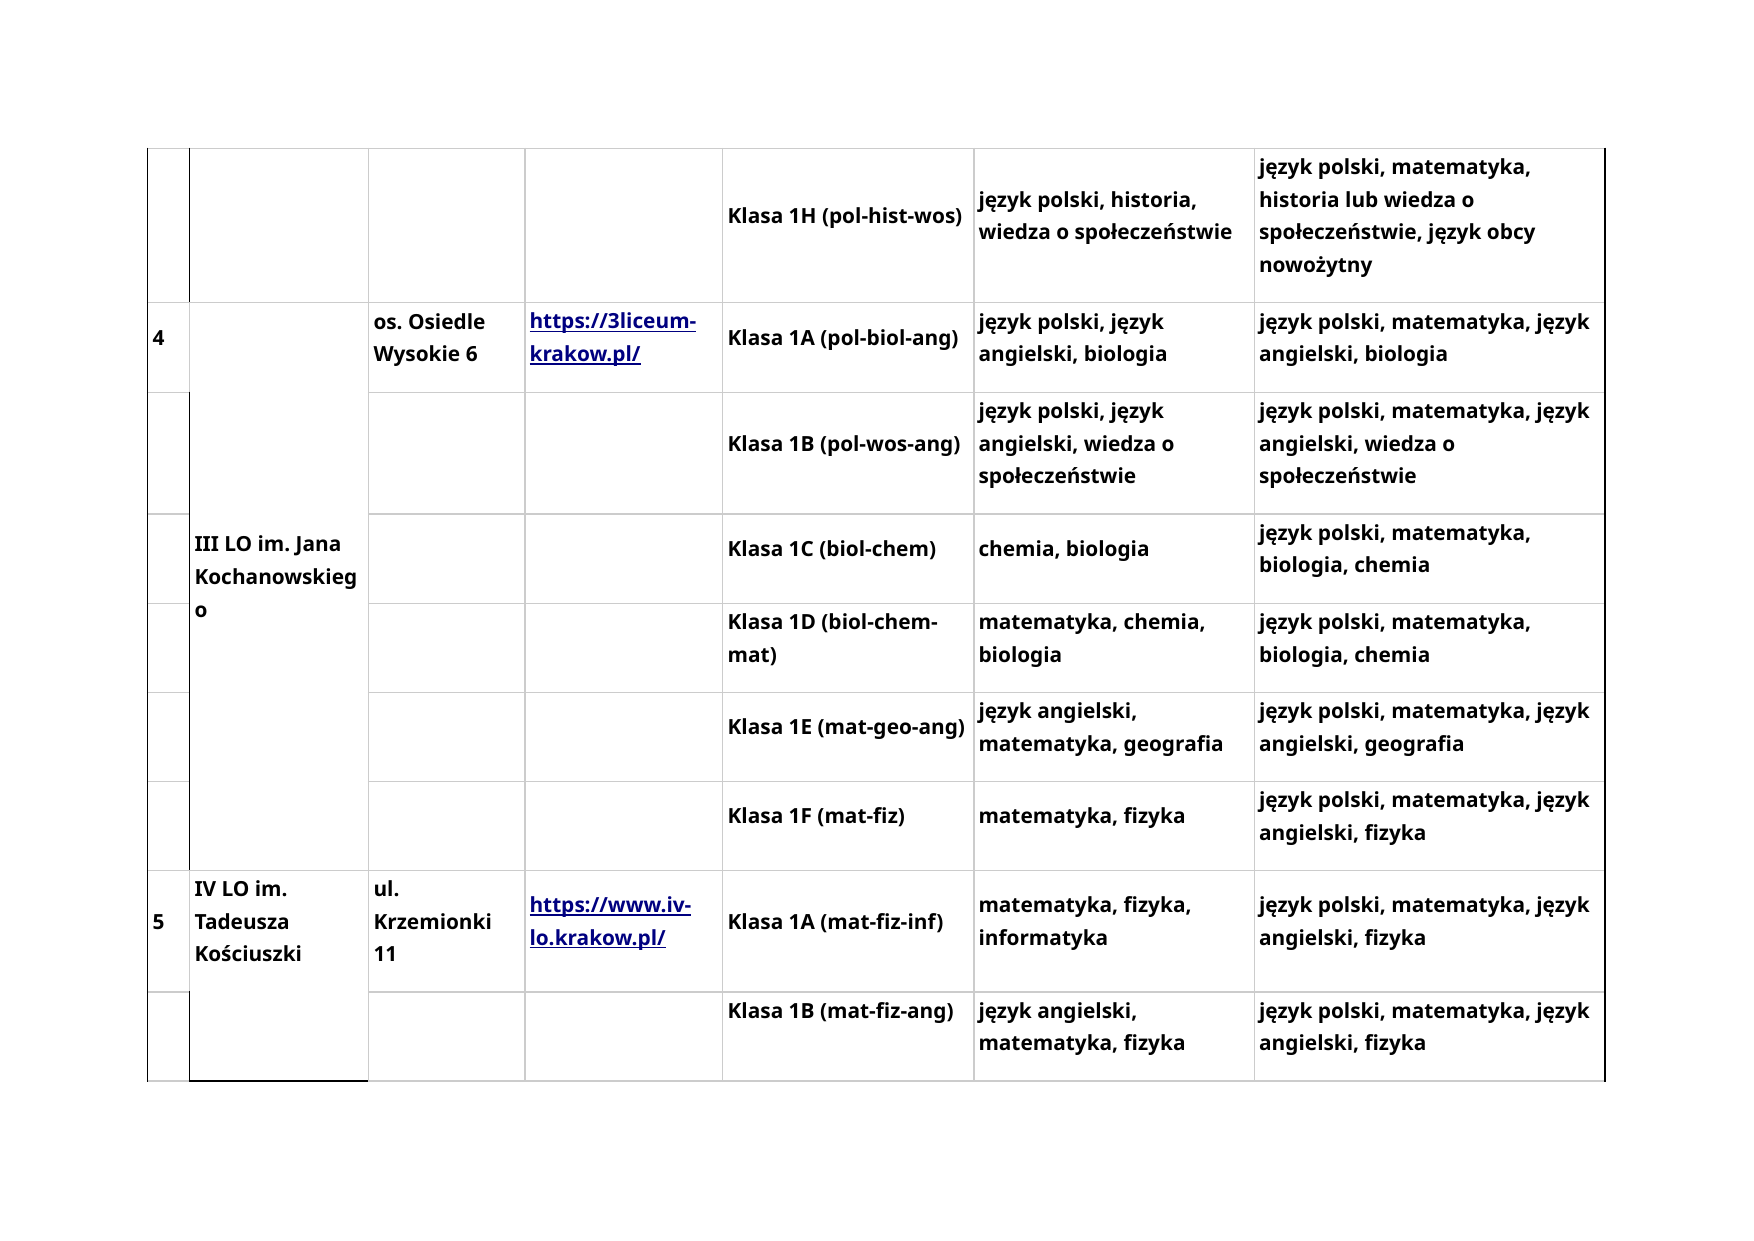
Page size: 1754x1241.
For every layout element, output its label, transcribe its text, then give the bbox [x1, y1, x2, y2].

table_cell Klasa 1H (pol-hist-wos) [723, 149, 973, 302]
table_cell [369, 604, 524, 691]
table_cell język polski, matematyka, język angielski, wiedza o społeczeństwie [1255, 393, 1604, 513]
table_cell [526, 693, 722, 781]
table_cell https://www.iv-lo.krakow.pl/ [526, 871, 722, 991]
table_cell [148, 604, 189, 691]
table_cell [369, 693, 524, 781]
table_cell matematyka, fizyka [975, 782, 1254, 869]
table_cell Klasa 1F (mat-fiz) [723, 782, 973, 869]
table_cell język polski, matematyka, język angielski, fizyka [1255, 782, 1604, 869]
table_cell Klasa 1E (mat-geo-ang) [723, 693, 973, 781]
table_cell 4 [148, 303, 189, 392]
table_cell Klasa 1A (mat-fiz-inf) [723, 871, 973, 991]
table_cell [148, 393, 189, 513]
table_cell [148, 993, 189, 1080]
table_cell [369, 393, 524, 513]
table_cell matematyka, fizyka, informatyka [975, 871, 1254, 991]
table_cell [526, 782, 722, 869]
table_cell [526, 515, 722, 602]
table_cell język polski, matematyka, biologia, chemia [1255, 515, 1604, 602]
table_cell [369, 782, 524, 869]
table_cell język polski, język angielski, wiedza o społeczeństwie [975, 393, 1254, 513]
table_cell Klasa 1B (pol-wos-ang) [723, 393, 973, 513]
table_cell III LO im. Jana Kochanowskiego [190, 303, 368, 869]
table_cell Klasa 1A (pol-biol-ang) [723, 303, 973, 392]
table_cell os. Osiedle Wysokie 6 [369, 303, 524, 392]
table_cell chemia, biologia [975, 515, 1254, 602]
table_cell język polski, matematyka, język angielski, fizyka [1255, 871, 1604, 991]
table_cell [148, 515, 189, 602]
table_cell język angielski, matematyka, geografia [975, 693, 1254, 781]
table_cell język angielski, matematyka, fizyka [975, 993, 1254, 1080]
table_cell IV LO im. Tadeusza Kościuszki [190, 871, 368, 1080]
table_cell matematyka, chemia, biologia [975, 604, 1254, 691]
table_cell [369, 149, 524, 302]
table_cell [526, 604, 722, 691]
table_cell ul. Krzemionki 11 [369, 871, 524, 991]
table_cell https://3liceum-krakow.pl/ [526, 303, 722, 392]
table_cell Klasa 1C (biol-chem) [723, 515, 973, 602]
table_cell język polski, język angielski, biologia [975, 303, 1254, 392]
table_cell 5 [148, 871, 189, 991]
table_cell [526, 393, 722, 513]
table_cell język polski, matematyka, biologia, chemia [1255, 604, 1604, 691]
table_cell język polski, historia, wiedza o społeczeństwie [975, 149, 1254, 302]
table_cell [148, 693, 189, 781]
table_cell [369, 993, 524, 1080]
table_cell język polski, matematyka, język angielski, geografia [1255, 693, 1604, 781]
table_cell Klasa 1B (mat-fiz-ang) [723, 993, 973, 1080]
table_cell [148, 782, 189, 869]
table_cell [148, 149, 189, 302]
table_cell Klasa 1D (biol-chem-mat) [723, 604, 973, 691]
table_cell [526, 149, 722, 302]
table_cell [526, 993, 722, 1080]
table_cell język polski, matematyka, historia lub wiedza o społeczeństwie, język obcy nowożytny [1255, 149, 1604, 302]
table_cell [369, 515, 524, 602]
table_cell [190, 149, 368, 302]
table_cell język polski, matematyka, język angielski, fizyka [1255, 993, 1604, 1080]
table_cell język polski, matematyka, język angielski, biologia [1255, 303, 1604, 392]
